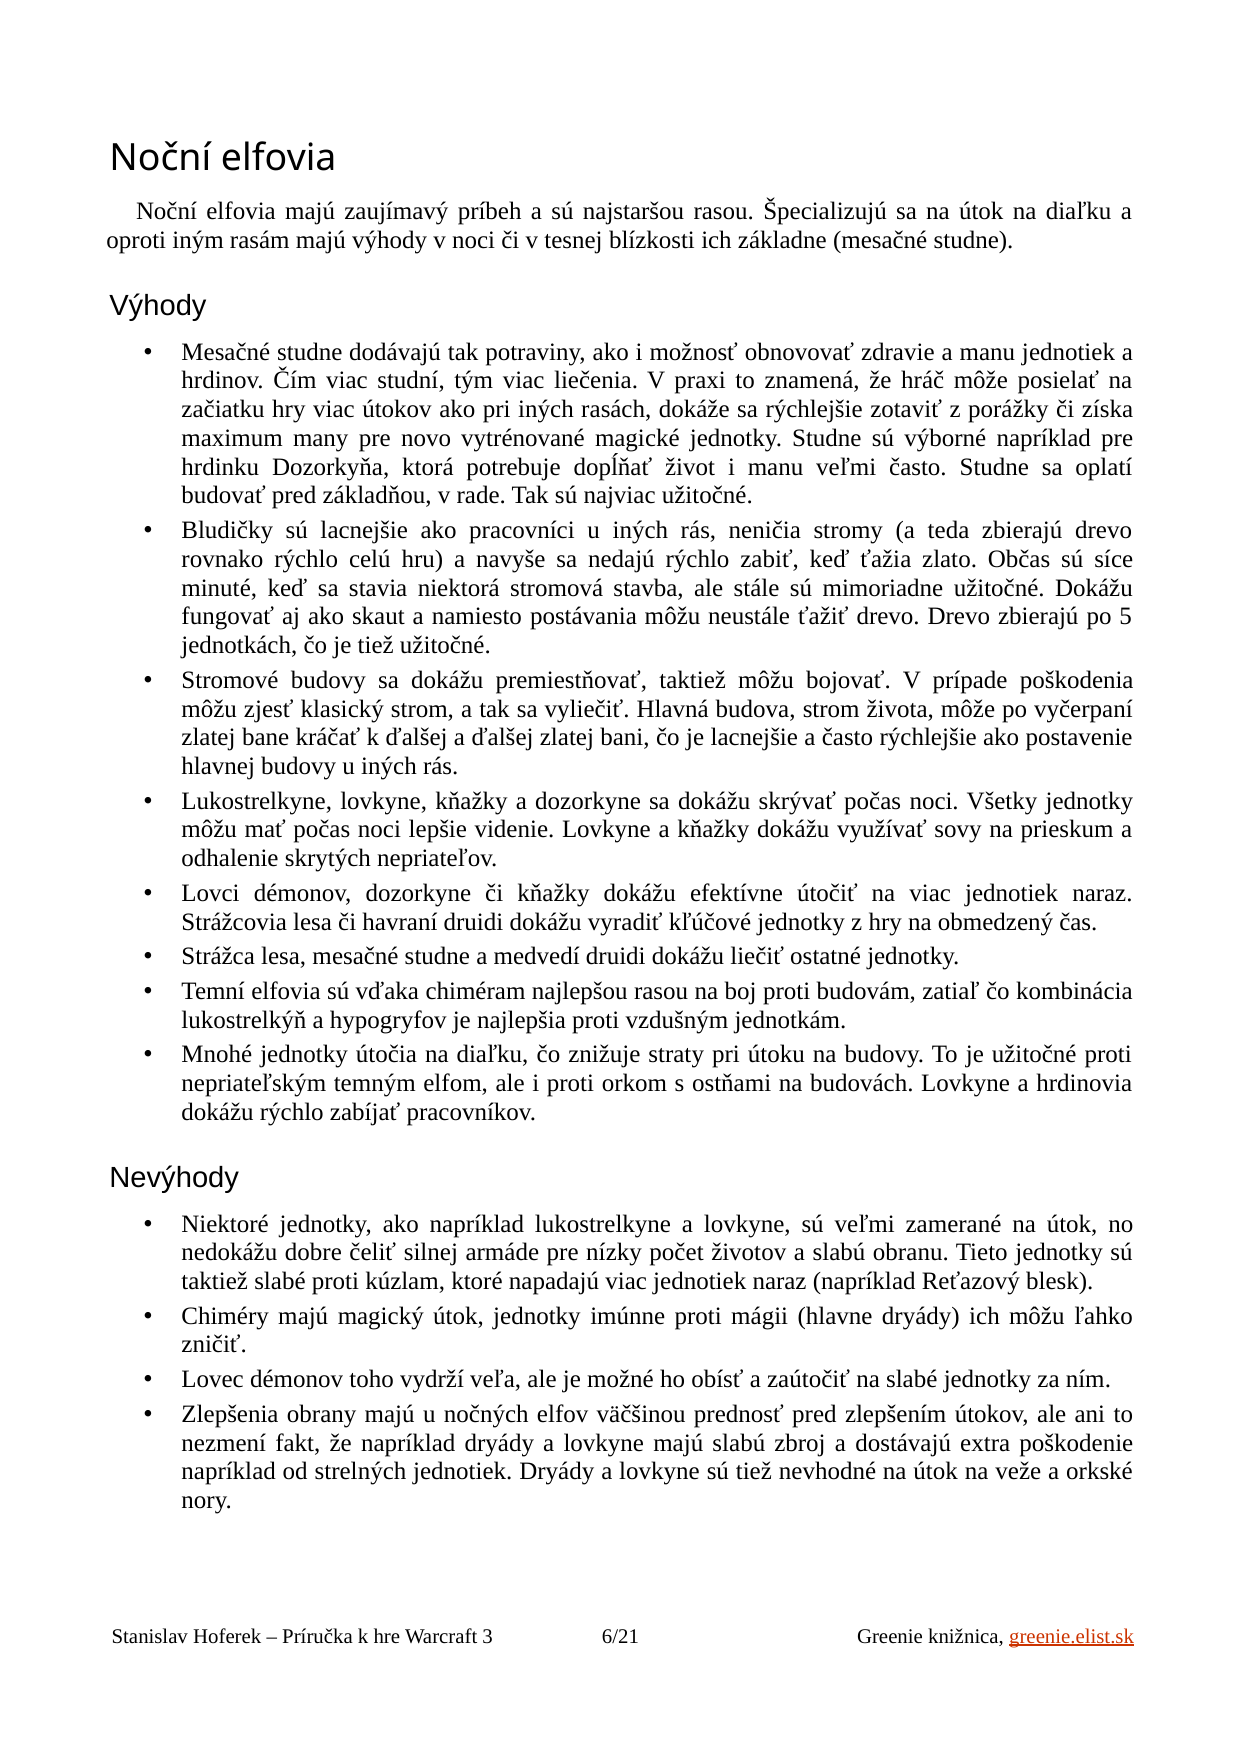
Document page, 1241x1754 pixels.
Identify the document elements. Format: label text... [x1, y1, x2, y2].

list Strážca lesa, mesačné studne a medvedí druidi dokážu liečiť ostatné jednotky. [144, 941, 1134, 970]
list Lovci démonov, dozorkyne či kňažky dokážu efektívne útočiť na viac jednotiek naraz. Strážcovia lesa či havraní druidi dokážu vyradiť kľúčové jednotky z hry na obmedzený čas. [144, 878, 1134, 936]
subtitle Noční elfovia [106, 127, 1134, 184]
list Niektoré jednotky, ako napríklad lukostrelkyne a lovkyne, sú veľmi zamerané na útok, no nedokážu dobre čeliť silnej armáde pre nízky počet životov a slabú obranu. Tieto jednotky sú taktiež slabé proti kúzlam, ktoré napadajú viac jednotiek naraz (napríklad Reťazový blesk). [144, 1209, 1134, 1295]
list Mnohé jednotky útočia na diaľku, čo znižuje straty pri útoku na budovy. To je užitočné proti nepriateľským temným elfom, ale i proti orkom s ostňami na budovách. Lovkyne a hrdinovia dokážu rýchlo zabíjať pracovníkov. [144, 1039, 1134, 1126]
list Chiméry majú magický útok, jednotky imúnne proti mágii (hlavne dryády) ich môžu ľahko zničiť. [144, 1301, 1134, 1358]
list Zlepšenia obrany majú u nočných elfov väčšinou prednosť pred zlepšením útokov, ale ani to nezmení fakt, že napríklad dryády a lovkyne majú slabú zbroj a dostávajú extra poškodenie napríklad od strelných jednotiek. Dryády a lovkyne sú tiež nevhodné na útok na veže a orkské nory. [144, 1399, 1134, 1514]
subtitle Výhody [106, 285, 1134, 324]
text Noční elfovia majú zaujímavý príbeh a sú najstaršou rasou. Špecializujú sa na útok na diaľku a oproti iným rasám majú výhody v noci či v tesnej blízkosti ich základne (mesačné studne). [106, 196, 1134, 254]
subtitle Nevýhody [106, 1157, 1134, 1196]
list Lukostrelkyne, lovkyne, kňažky a dozorkyne sa dokážu skrývať počas noci. Všetky jednotky môžu mať počas noci lepšie videnie. Lovkyne a kňažky dokážu využívať sovy na prieskum a odhalenie skrytých nepriateľov. [144, 786, 1134, 872]
list Bludičky sú lacnejšie ako pracovníci u iných rás, neničia stromy (a teda zbierajú drevo rovnako rýchlo celú hru) a navyše sa nedajú rýchlo zabiť, keď ťažia zlato. Občas sú síce minuté, keď sa stavia niektorá stromová stavba, ale stále sú mimoriadne užitočné. Dokážu fungovať aj ako skaut a namiesto postávania môžu neustále ťažiť drevo. Drevo zbierajú po 5 jednotkách, čo je tiež užitočné. [144, 515, 1134, 659]
list Mesačné studne dodávajú tak potraviny, ako i možnosť obnovovať zdravie a manu jednotiek a hrdinov. Čím viac studní, tým viac liečenia. V praxi to znamená, že hráč môže posielať na začiatku hry viac útokov ako pri iných rasách, dokáže sa rýchlejšie zotaviť z porážky či získa maximum many pre novo vytrénované magické jednotky. Studne sú výborné napríklad pre hrdinku Dozorkyňa, ktorá potrebuje dopĺňať život i manu veľmi často. Studne sa oplatí budovať pred základňou, v rade. Tak sú najviac užitočné. [144, 337, 1134, 509]
list Stromové budovy sa dokážu premiestňovať, taktiež môžu bojovať. V prípade poškodenia môžu zjesť klasický strom, a tak sa vyliečiť. Hlavná budova, strom života, môže po vyčerpaní zlatej bane kráčať k ďalšej a ďalšej zlatej bani, čo je lacnejšie a často rýchlejšie ako postavenie hlavnej budovy u iných rás. [144, 665, 1134, 780]
list Temní elfovia sú vďaka chiméram najlepšou rasou na boj proti budovám, zatiaľ čo kombinácia lukostrelkýň a hypogryfov je najlepšia proti vzdušným jednotkám. [144, 976, 1134, 1034]
list Lovec démonov toho vydrží veľa, ale je možné ho obísť a zaútočiť na slabé jednotky za ním. [144, 1364, 1134, 1393]
